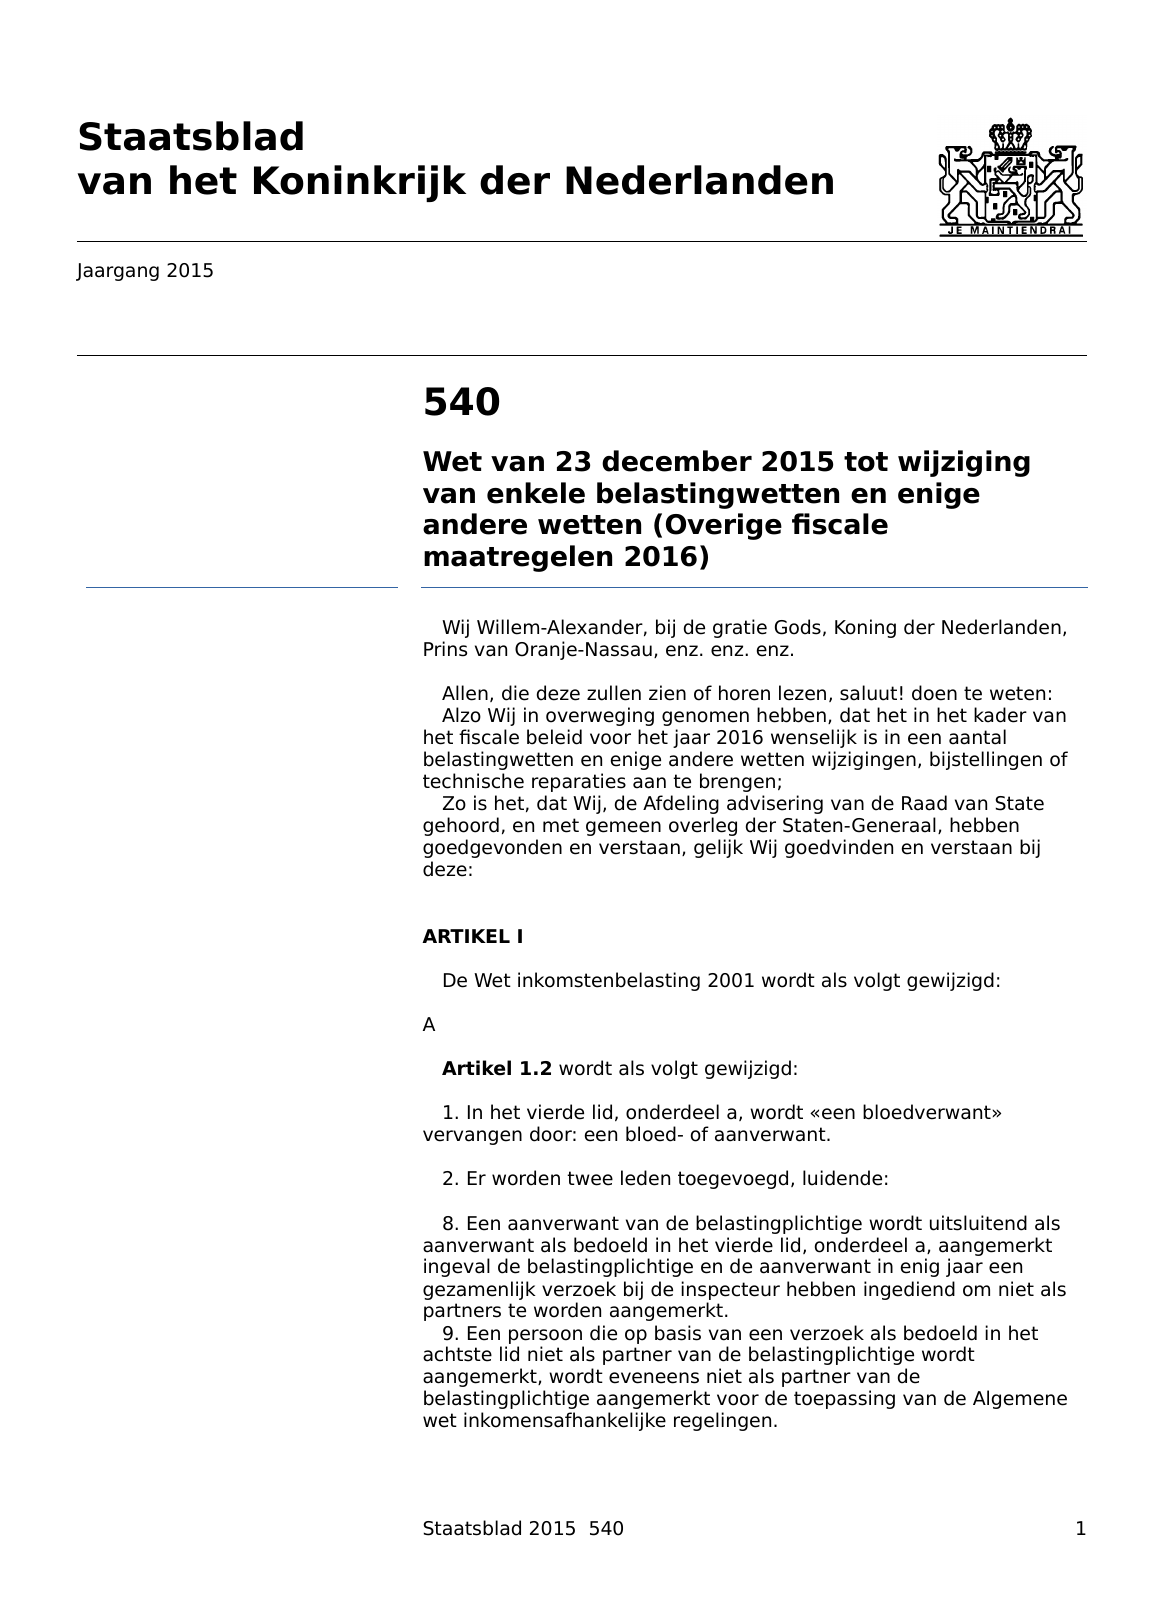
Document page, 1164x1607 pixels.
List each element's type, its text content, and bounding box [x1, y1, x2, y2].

text Alzo Wij in overweging genomen hebben, dat het in het kader van het fiscale beleid voor het jaar 2016 wenselijk is in een aantal belastingwetten en enige andere wetten wijzigingen, bijstellingen of technische reparaties aan te brengen; [422, 705, 1087, 793]
text Allen, die deze zullen zien of horen lezen, saluut! doen te weten: [422, 683, 1087, 705]
text 8. Een aanverwant van de belastingplichtige wordt uitsluitend als aanverwant als bedoeld in het vierde lid, onderdeel a, aangemerkt ingeval de belastingplichtige en de aanverwant in enig jaar een gezamenlijk verzoek bij de inspecteur hebben ingediend om niet als partners te worden aangemerkt. [422, 1212, 1087, 1322]
table_cell Jaargang 2015 [77, 242, 1087, 355]
table_header [886, 100, 1087, 241]
text 9. Een persoon die op basis van een verzoek als bedoeld in het achtste lid niet als partner van de belastingplichtige wordt aangemerkt, wordt eveneens niet als partner van de belastingplichtige aangemerkt voor de toepassing van de Algemene wet inkomensafhankelijke regelingen. [422, 1322, 1087, 1432]
text 2. Er worden twee leden toegevoegd, luidende: [422, 1168, 1087, 1190]
text A [422, 1014, 1087, 1036]
subtitle ARTIKEL I [422, 926, 1087, 947]
text De Wet inkomstenbelasting 2001 wordt als volgt gewijzigd: [422, 970, 1087, 992]
text Wet van 23 december 2015 tot wijziging van enkele belastingwetten en enige andere wetten (Overige fiscale maatregelen 2016) [422, 447, 1087, 573]
text Artikel 1.2 wordt als volgt gewijzigd: [422, 1058, 1087, 1080]
picture [936, 115, 1087, 240]
text Wij Willem-Alexander, bij de gratie Gods, Koning der Nederlanden, Prins van Oranje-Nassau, enz. enz. enz. [422, 617, 1087, 661]
text Zo is het, dat Wij, de Afdeling advisering van de Raad van State gehoord, en met gemeen overleg der Staten-Generaal, hebben goedgevonden en verstaan, gelijk Wij goedvinden en verstaan bij deze: [422, 793, 1087, 881]
text 1. In het vierde lid, onderdeel a, wordt «een bloedverwant» vervangen door: een bloed- of aanverwant. [422, 1102, 1087, 1146]
table_header Staatsblad van het Koninkrijk der Nederlanden [77, 100, 886, 241]
subtitle 540 [422, 381, 1087, 424]
